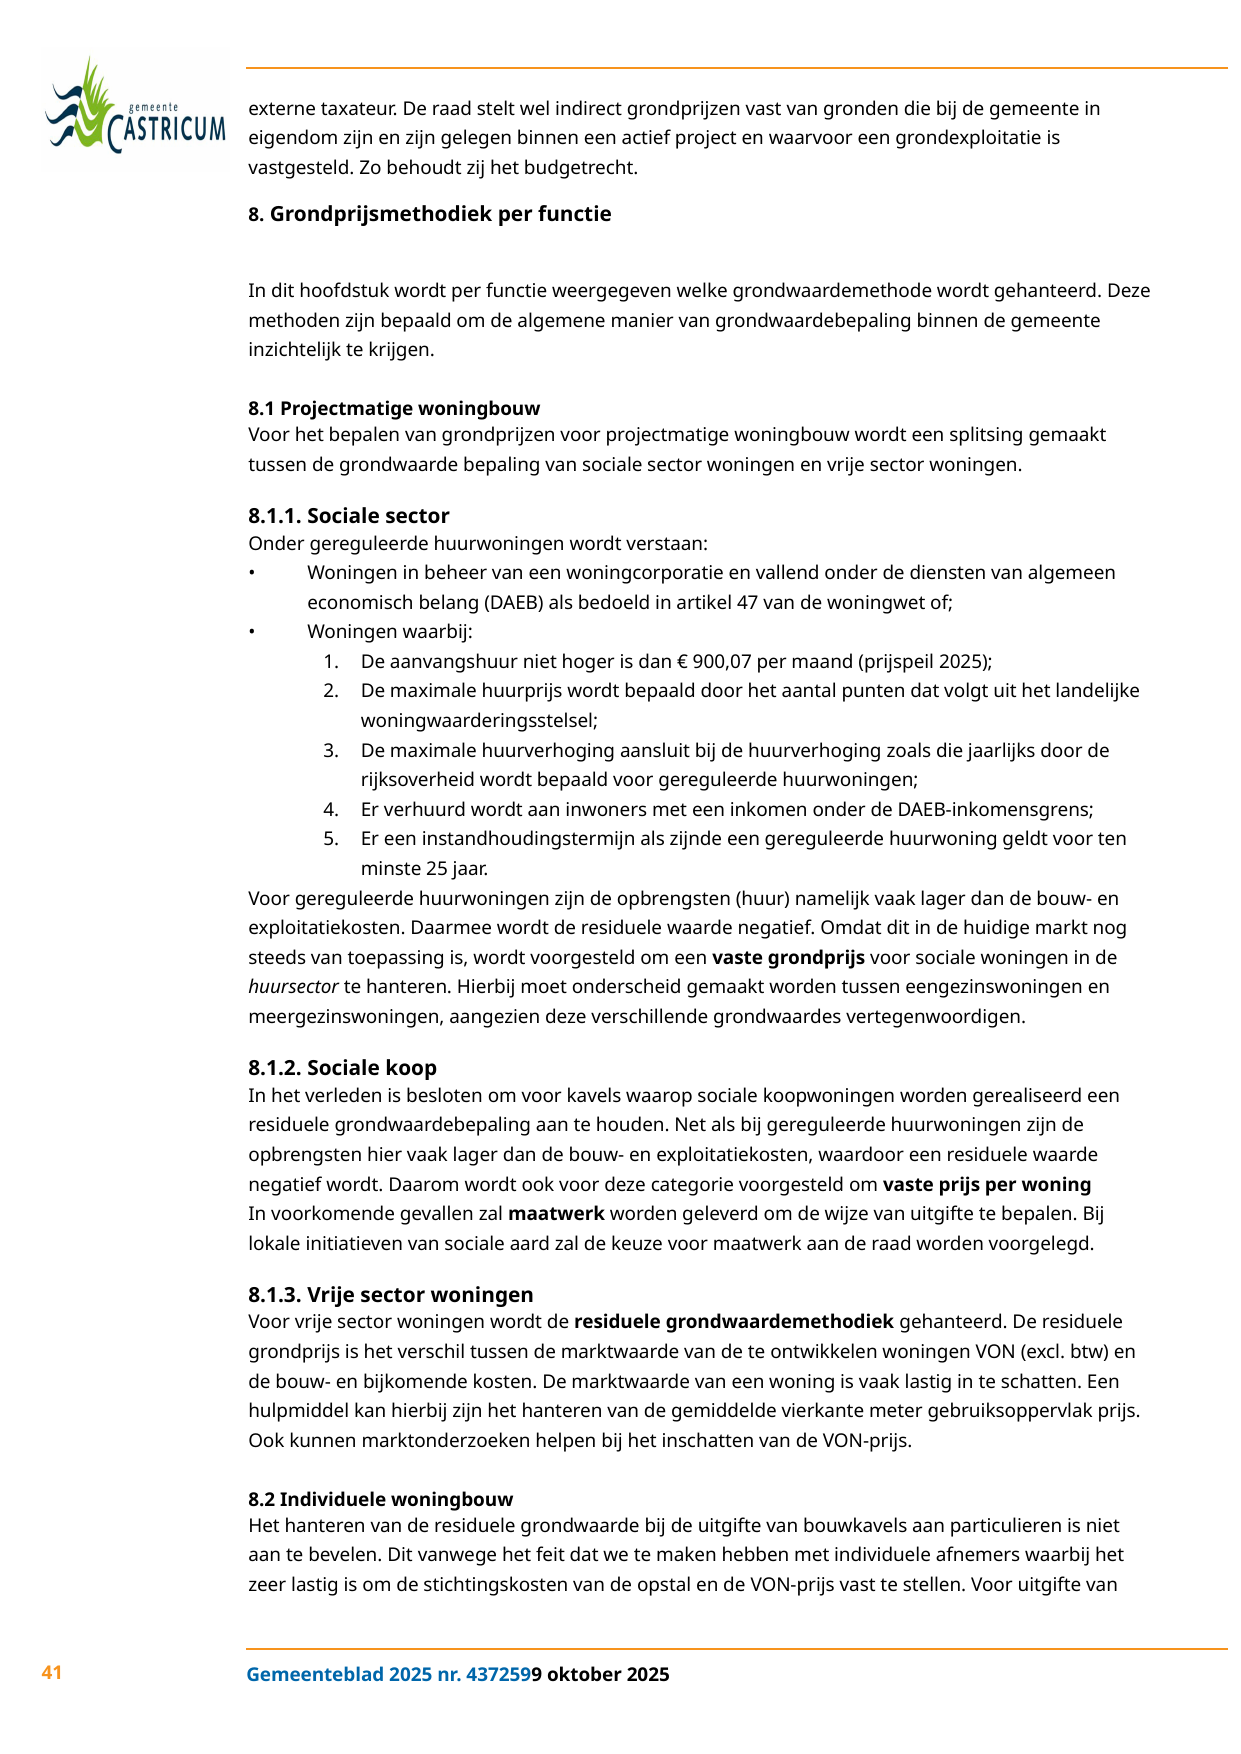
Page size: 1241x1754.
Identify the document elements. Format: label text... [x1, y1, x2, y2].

list De aanvangshuur niet hoger is dan € 900,07 per maand (prijspeil 2025); [323, 648, 1152, 674]
list Er een instandhoudingstermijn als zijnde een gereguleerde huurwoning geldt voor ten minste 25 jaar. [323, 826, 1152, 881]
text In het verleden is besloten om voor kavels waarop sociale koopwoningen worden gerealiseerd een residuele grondwaardebepaling aan te houden. Net als bij gereguleerde huurwoningen zijn de opbrengsten hier vaak lager dan de bouw- en exploitatiekosten, waardoor een residuele waarde negatief wordt. Daarom wordt ook voor deze categorie voorgesteld om vaste prijs per woning [248, 1082, 1152, 1196]
text Onder gereguleerde huurwoningen wordt verstaan: [248, 530, 1152, 556]
text Het hanteren van de residuele grondwaarde bij de uitgifte van bouwkavels aan particulieren is niet aan te bevelen. Dit vanwege het feit dat we te maken hebben met individuele afnemers waarbij het zeer lastig is om de stichtingskosten van de opstal en de VON-prijs vast te stellen. Voor uitgifte van [248, 1512, 1152, 1597]
list De maximale huurprijs wordt bepaald door het aantal punten dat volgt uit het landelijke woningwaarderingsstelsel; [323, 678, 1152, 733]
text In dit hoofdstuk wordt per functie weergegeven welke grondwaardemethode wordt gehanteerd. Deze methoden zijn bepaald om de algemene manier van grondwaardebepaling binnen de gemeente inzichtelijk te krijgen. [248, 277, 1152, 362]
list Er verhuurd wordt aan inwoners met een inkomen onder de DAEB-inkomensgrens; [323, 796, 1152, 822]
text Voor gereguleerde huurwoningen zijn de opbrengsten (huur) namelijk vaak lager dan de bouw- en exploitatiekosten. Daarmee wordt de residuele waarde negatief. Omdat dit in de huidige markt nog steeds van toepassing is, wordt voorgesteld om een vaste grondprijs voor sociale woningen in de huursector te hanteren. Hierbij moet onderscheid gemaakt worden tussen eengezinswoningen en meergezinswoningen, aangezien deze verschillende grondwaardes vertegenwoordigen. [248, 885, 1152, 1029]
text Voor vrije sector woningen wordt de residuele grondwaardemethodiek gehanteerd. De residuele grondprijs is het verschil tussen de marktwaarde van de te ontwikkelen woningen VON (excl. btw) en de bouw- en bijkomende kosten. De marktwaarde van een woning is vaak lastig in te schatten. Een hulpmiddel kan hierbij zijn het hanteren van de gemiddelde vierkante meter gebruiksoppervlak prijs. Ook kunnen marktonderzoeken helpen bij het inschatten van de VON-prijs. [248, 1309, 1152, 1453]
list Woningen waarbij: [248, 618, 1152, 644]
text 8.1.2. Sociale koop [248, 1053, 1152, 1082]
list Woningen in beheer van een woningcorporatie en vallend onder de diensten van algemeen economisch belang (DAEB) als bedoeld in artikel 47 van de woningwet of; [248, 559, 1152, 615]
text externe taxateur. De raad stelt wel indirect grondprijzen vast van gronden die bij de gemeente in eigendom zijn en zijn gelegen binnen een actief project en waarvoor een grondexploitatie is vastgesteld. Zo behoudt zij het budgetrecht. [248, 95, 1152, 180]
text Voor het bepalen van grondprijzen voor projectmatige woningbouw wordt een splitsing gemaakt tussen de grondwaarde bepaling van sociale sector woningen en vrije sector woningen. [248, 421, 1152, 477]
text 8.2 Individuele woningbouw [248, 1486, 1152, 1512]
text 8.1.1. Sociale sector [248, 501, 1152, 530]
text 8. Grondprijsmethodiek per functie [248, 199, 1152, 228]
text 8.1.3. Vrije sector woningen [248, 1280, 1152, 1309]
picture [41, 47, 231, 172]
text 8.1 Projectmatige woningbouw [248, 396, 1152, 421]
text In voorkomende gevallen zal maatwerk worden geleverd om de wijze van uitgifte te bepalen. Bij lokale initiatieven van sociale aard zal de keuze voor maatwerk aan de raad worden voorgelegd. [248, 1200, 1152, 1256]
list De maximale huurverhoging aansluit bij de huurverhoging zoals die jaarlijks door de rijksoverheid wordt bepaald voor gereguleerde huurwoningen; [323, 737, 1152, 792]
